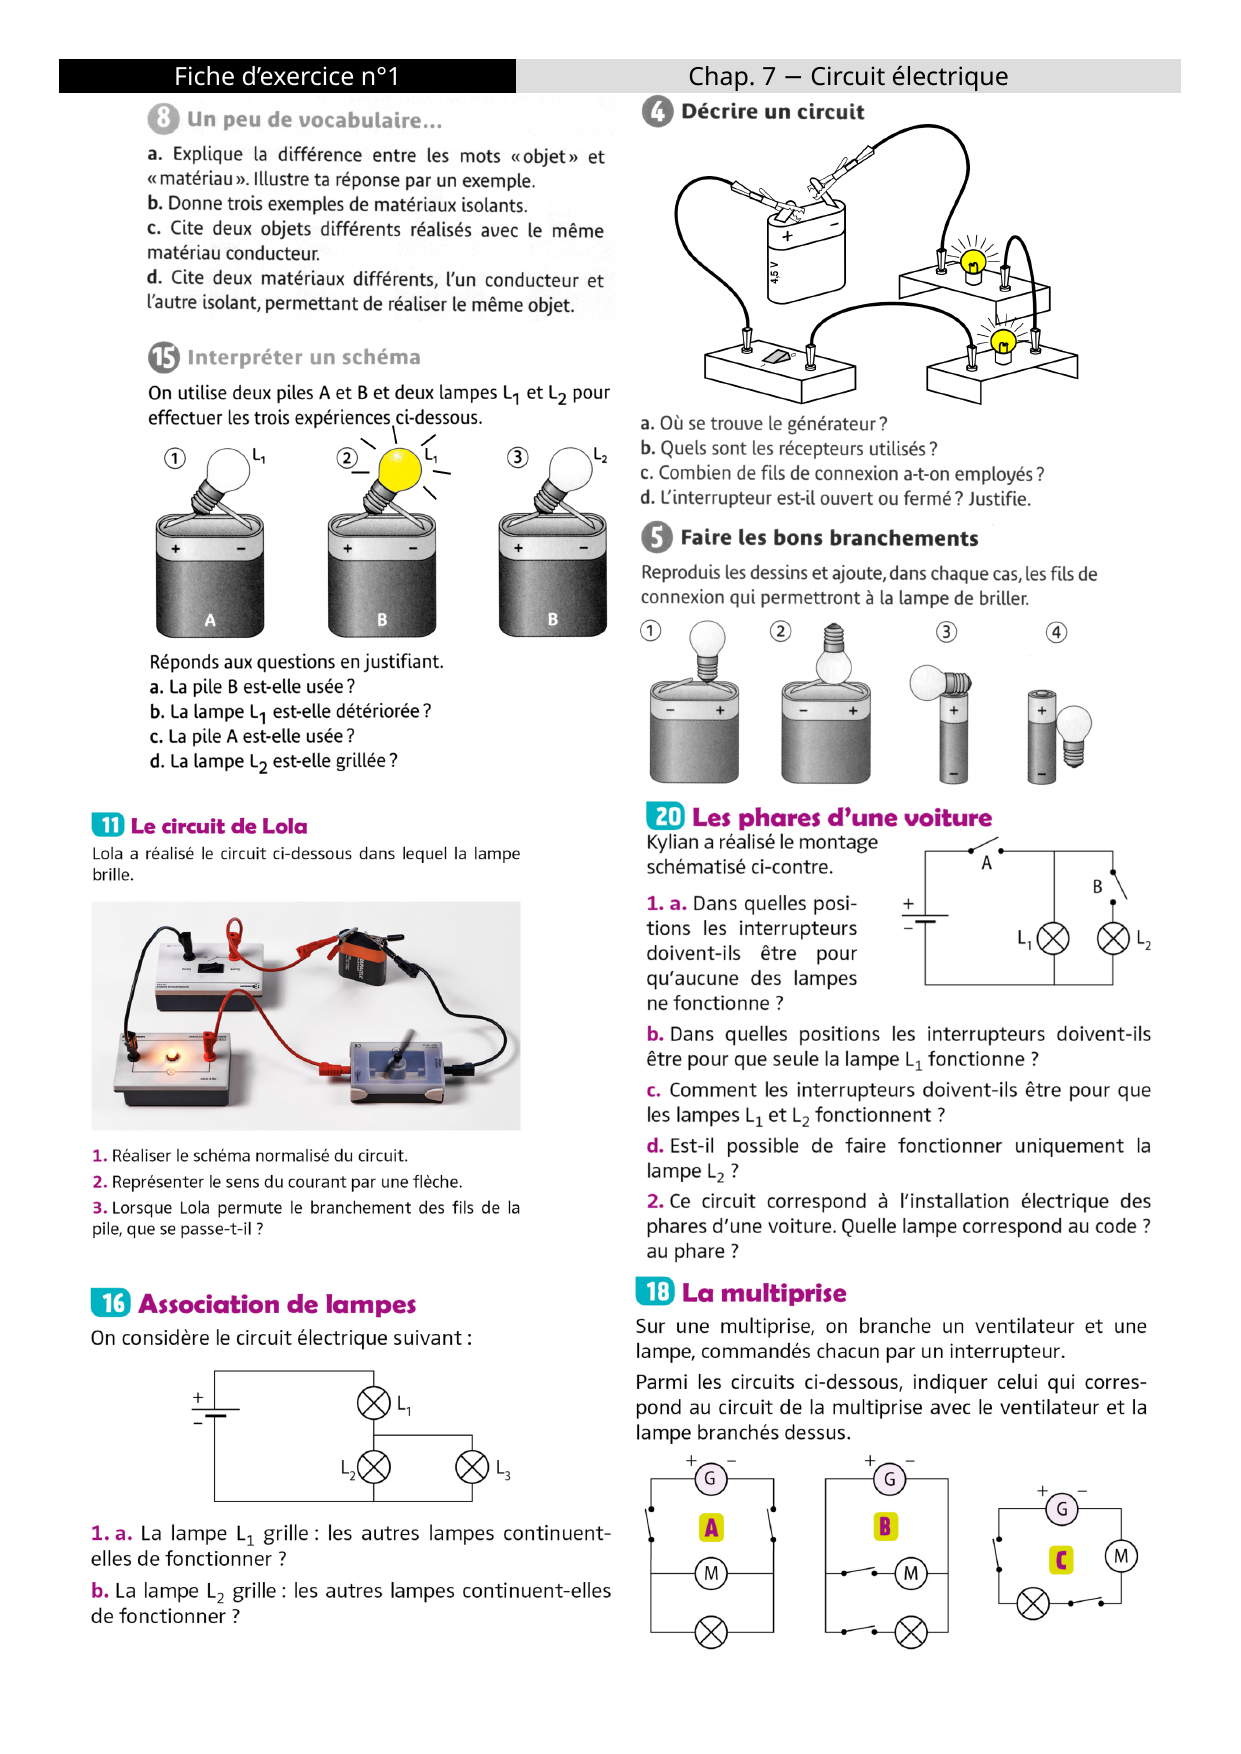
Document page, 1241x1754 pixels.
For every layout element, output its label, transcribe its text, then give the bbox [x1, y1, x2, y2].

table_header Chap. 7 − Circuit électrique [516, 59, 1181, 93]
table_header Fiche d’exercice n°1 [59, 59, 516, 93]
picture [85, 93, 1155, 1656]
